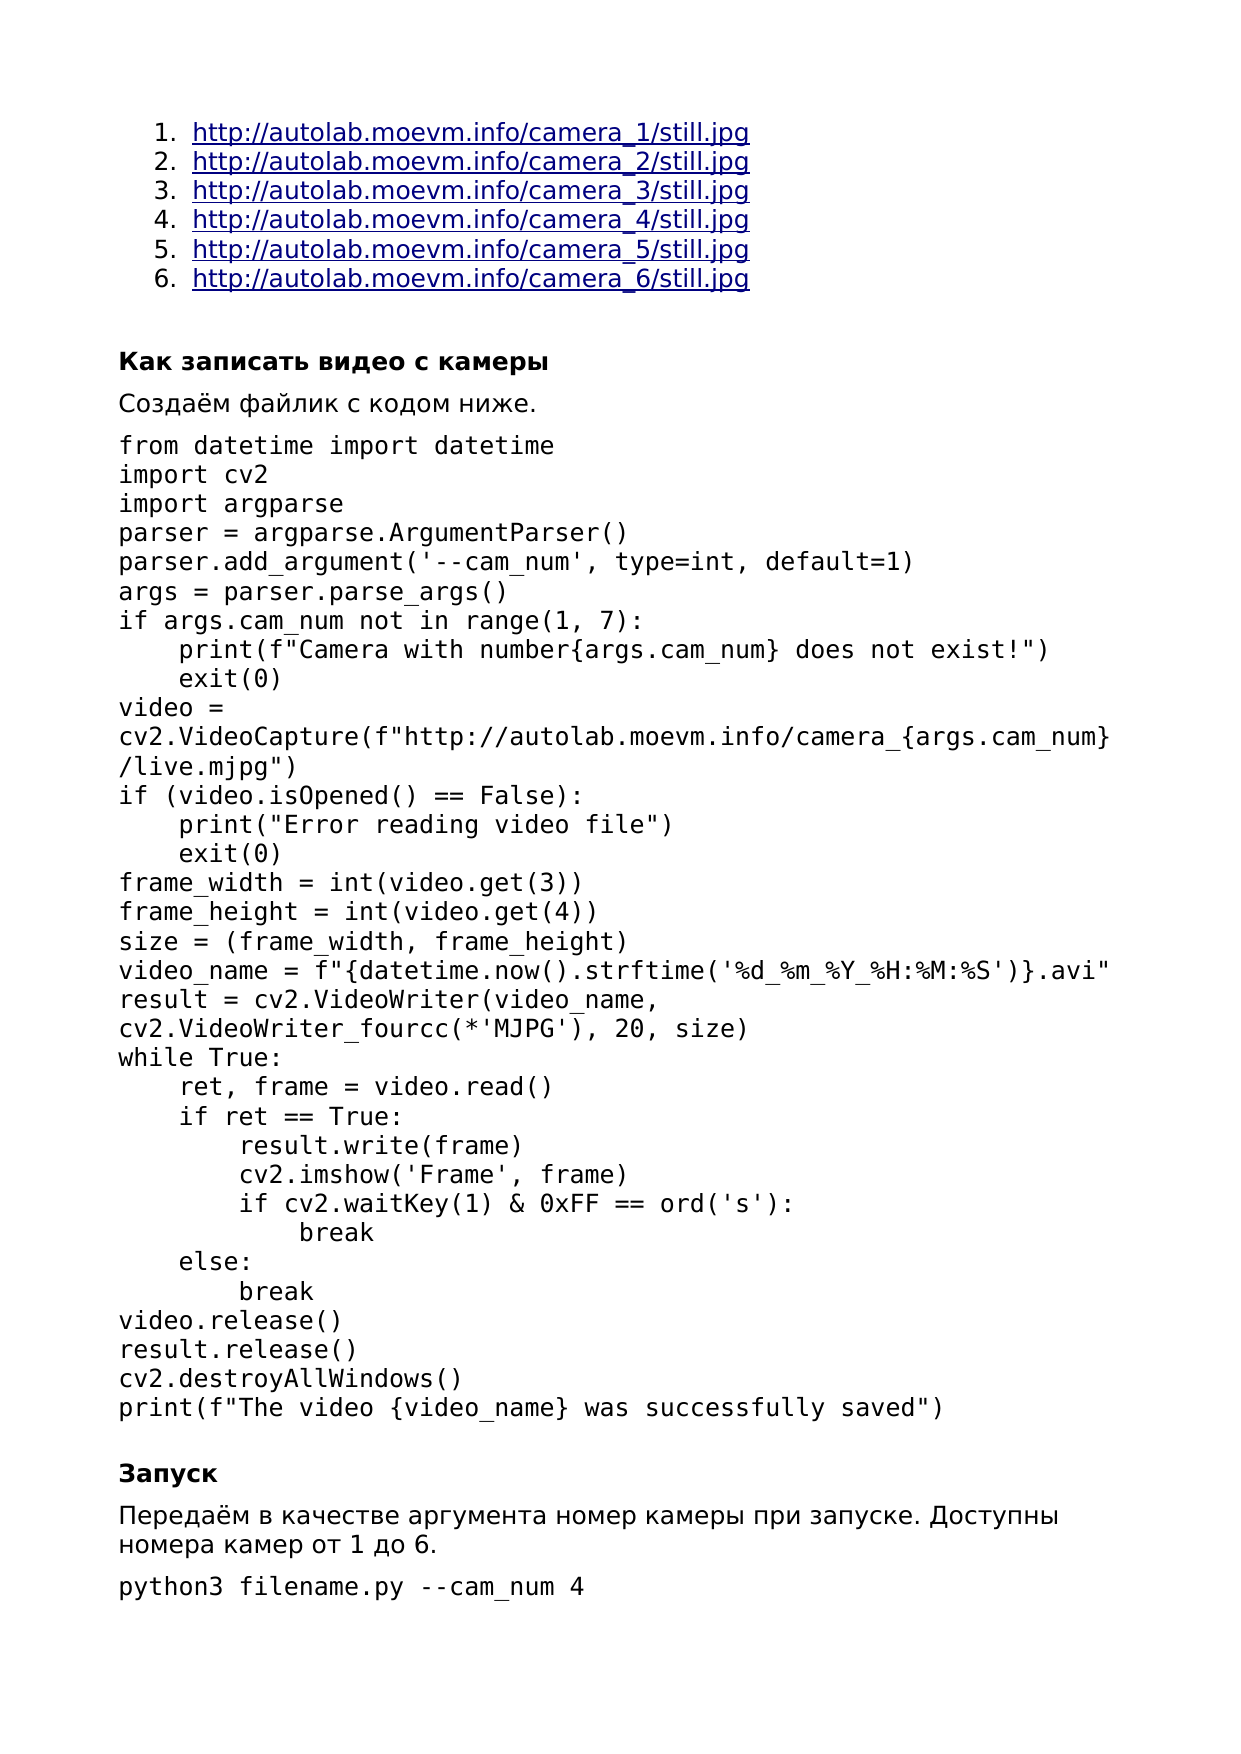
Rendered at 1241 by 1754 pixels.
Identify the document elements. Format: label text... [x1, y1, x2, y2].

text from datetime import datetime import cv2 import argparse parser = argparse.ArgumentParser() parser.add_argument('--cam_num', type=int, default=1) args = parser.parse_args() if args.cam_num not in range(1, 7): print(f"Camera with number{args.cam_num} does not exist!") exit(0) video = cv2.VideoCapture(f"http://autolab.moevm.info/camera_{args.cam_num}/live.mjpg") if (video.isOpened() == False): print("Error reading video file") exit(0) frame_width = int(video.get(3)) frame_height = int(video.get(4)) size = (frame_width, frame_height) video_name = f"{datetime.now().strftime('%d_%m_%Y_%H:%M:%S')}.avi" result = cv2.VideoWriter(video_name, cv2.VideoWriter_fourcc(*'MJPG'), 20, size) while True: ret, frame = video.read() if ret == True: result.write(frame) cv2.imshow('Frame', frame) if cv2.waitKey(1) & 0xFF == ord('s'): break else: break video.release() result.release() cv2.destroyAllWindows() print(f"The video {video_name} was successfully saved") [118, 431, 1122, 1423]
list http://autolab.moevm.info/camera_1/still.jpg [177, 118, 1122, 147]
list http://autolab.moevm.info/camera_3/still.jpg [177, 176, 1122, 206]
list http://autolab.moevm.info/camera_5/still.jpg [177, 235, 1122, 264]
list http://autolab.moevm.info/camera_4/still.jpg [177, 206, 1122, 235]
list http://autolab.moevm.info/camera_6/still.jpg [177, 264, 1122, 293]
list http://autolab.moevm.info/camera_2/still.jpg [177, 147, 1122, 176]
subtitle Запуск [118, 1459, 1122, 1488]
text Передаём в качестве аргумента номер камеры при запуске. Доступны номера камер от 1 до 6. [118, 1501, 1122, 1559]
subtitle Как записать видео с камеры [118, 348, 1122, 377]
text Создаём файлик с кодом ниже. [118, 389, 1122, 418]
text python3 filename.py --cam_num 4 [118, 1572, 1122, 1601]
